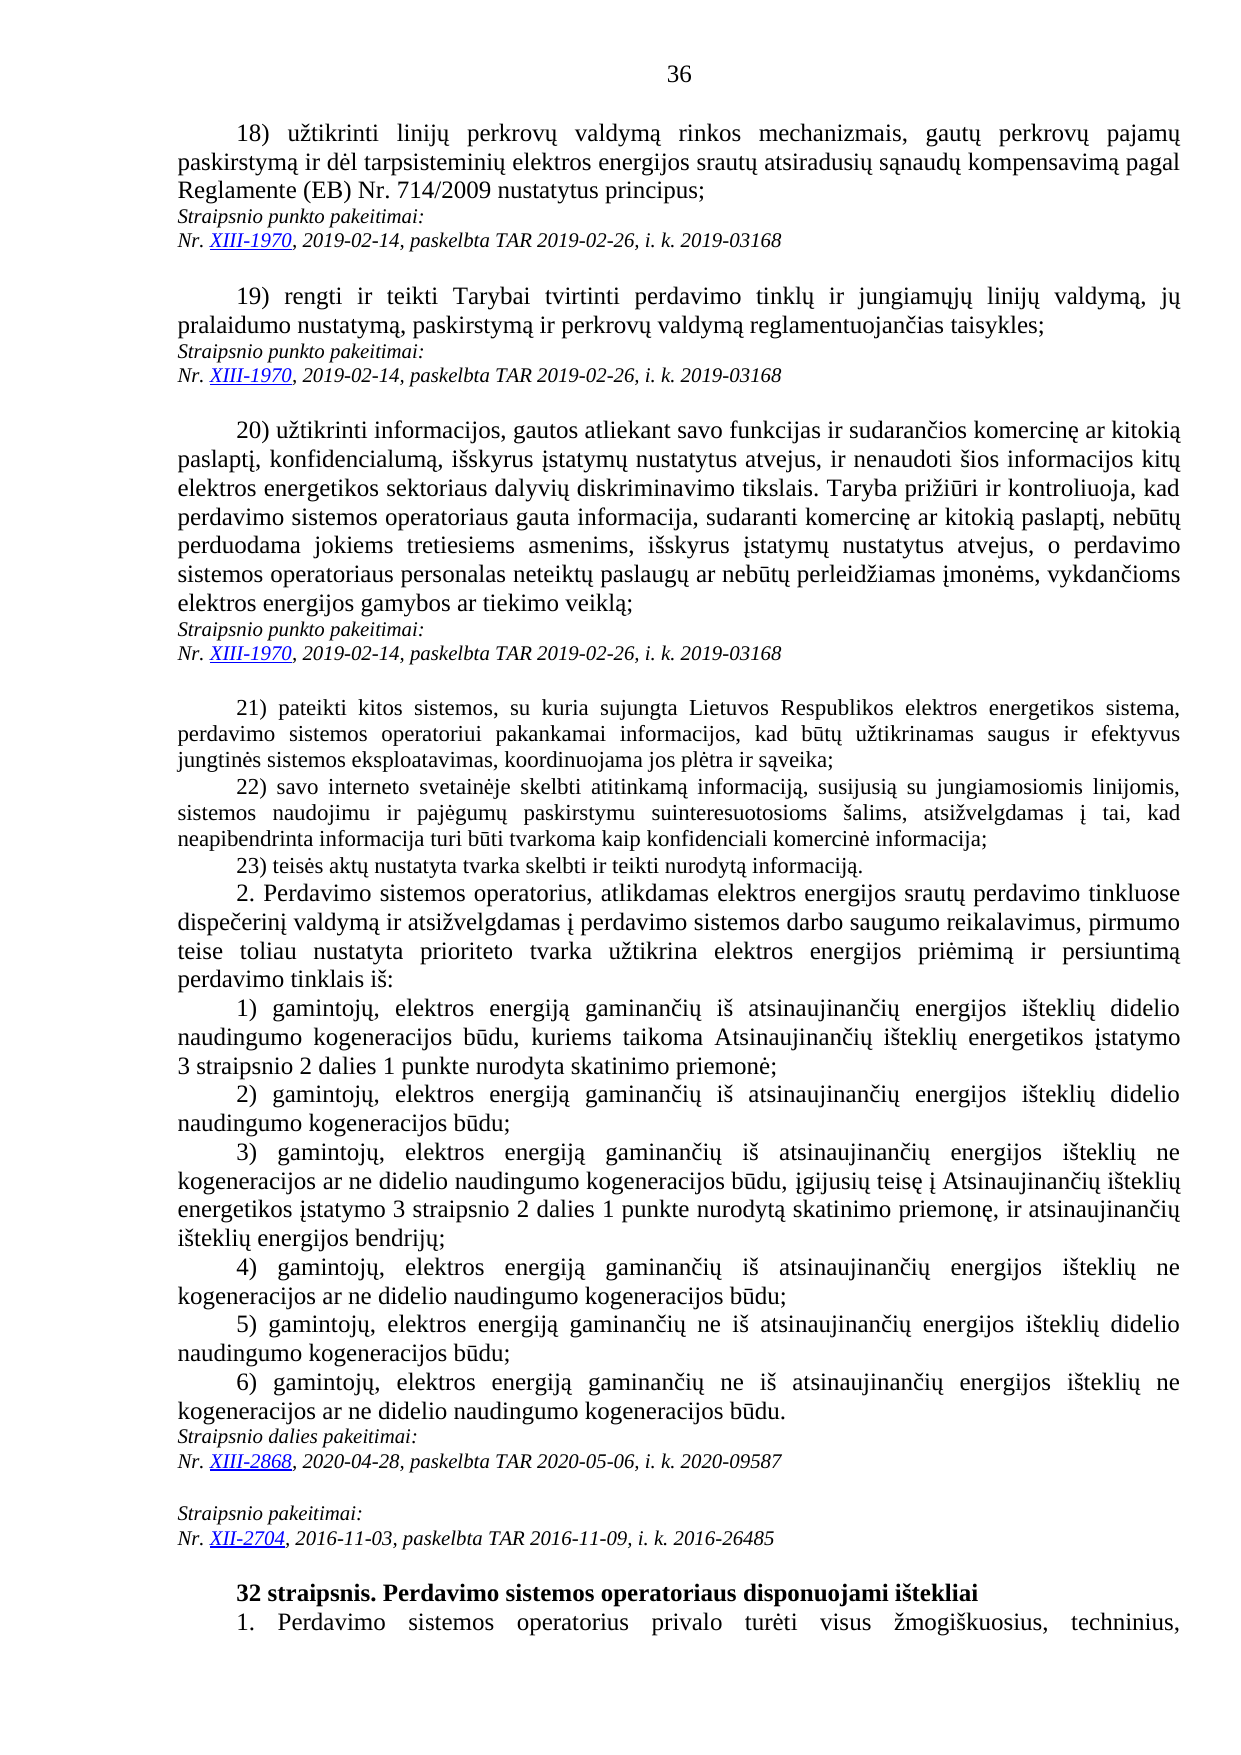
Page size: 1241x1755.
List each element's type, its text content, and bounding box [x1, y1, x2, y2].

text 19) rengti ir teikti Tarybai tvirtinti perdavimo tinklų ir jungiamųjų linijų valdymą, jų pralaidumo nustatymą, paskirstymą ir perkrovų valdymą reglamentuojančias taisykles; [177, 281, 1181, 339]
text Straipsnio punkto pakeitimai: [177, 339, 1181, 363]
text Nr. XIII-1970, 2019-02-14, paskelbta TAR 2019-02-26, i. k. 2019-03168 [177, 641, 1181, 665]
text 6) gamintojų, elektros energiją gaminančių ne iš atsinaujinančių energijos išteklių ne kogeneracijos ar ne didelio naudingumo kogeneracijos būdu. [177, 1367, 1181, 1424]
text Straipsnio pakeitimai: [177, 1501, 1181, 1525]
text 20) užtikrinti informacijos, gautos atliekant savo funkcijas ir sudarančios komercinę ar kitokią paslaptį, konfidencialumą, išskyrus įstatymų nustatytus atvejus, ir nenaudoti šios informacijos kitų elektros energetikos sektoriaus dalyvių diskriminavimo tikslais. Taryba prižiūri ir kontroliuoja, kad perdavimo sistemos operatoriaus gauta informacija, sudaranti komercinę ar kitokią paslaptį, nebūtų perduodama jokiems tretiesiems asmenims, išskyrus įstatymų nustatytus atvejus, o perdavimo sistemos operatoriaus personalas neteiktų paslaugų ar nebūtų perleidžiamas įmonėms, vykdančioms elektros energijos gamybos ar tiekimo veiklą; [177, 416, 1181, 617]
text 1. Perdavimo sistemos operatorius privalo turėti visus žmogiškuosius, techninius, [177, 1607, 1181, 1636]
text Straipsnio dalies pakeitimai: [177, 1424, 1181, 1448]
text 23) teisės aktų nustatyta tvarka skelbti ir teikti nurodytą informaciją. [177, 852, 1181, 878]
text Nr. XIII-1970, 2019-02-14, paskelbta TAR 2019-02-26, i. k. 2019-03168 [177, 363, 1181, 387]
text 2) gamintojų, elektros energiją gaminančių iš atsinaujinančių energijos išteklių didelio naudingumo kogeneracijos būdu; [177, 1079, 1181, 1137]
text Nr. XIII-1970, 2019-02-14, paskelbta TAR 2019-02-26, i. k. 2019-03168 [177, 228, 1181, 252]
text 18) užtikrinti linijų perkrovų valdymą rinkos mechanizmais, gautų perkrovų pajamų paskirstymą ir dėl tarpsisteminių elektros energijos srautų atsiradusių sąnaudų kompensavimą pagal Reglamente (EB) Nr. 714/2009 nustatytus principus; [177, 118, 1181, 204]
text Straipsnio punkto pakeitimai: [177, 204, 1181, 228]
text 22) savo interneto svetainėje skelbti atitinkamą informaciją, susijusią su jungiamosiomis linijomis, sistemos naudojimu ir pajėgumų paskirstymu suinteresuotosioms šalims, atsižvelgdamas į tai, kad neapibendrinta informacija turi būti tvarkoma kaip konfidenciali komercinė informacija; [177, 773, 1181, 852]
text Nr. XII-2704, 2016-11-03, paskelbta TAR 2016-11-09, i. k. 2016-26485 [177, 1525, 1181, 1549]
text 5) gamintojų, elektros energiją gaminančių ne iš atsinaujinančių energijos išteklių didelio naudingumo kogeneracijos būdu; [177, 1309, 1181, 1367]
text 21) pateikti kitos sistemos, su kuria sujungta Lietuvos Respublikos elektros energetikos sistema, perdavimo sistemos operatoriui pakankamai informacijos, kad būtų užtikrinamas saugus ir efektyvus jungtinės sistemos eksploatavimas, koordinuojama jos plėtra ir sąveika; [177, 694, 1181, 773]
text Straipsnio punkto pakeitimai: [177, 617, 1181, 641]
text 2. Perdavimo sistemos operatorius, atlikdamas elektros energijos srautų perdavimo tinkluose dispečerinį valdymą ir atsižvelgdamas į perdavimo sistemos darbo saugumo reikalavimus, pirmumo teise toliau nustatyta prioriteto tvarka užtikrina elektros energijos priėmimą ir persiuntimą perdavimo tinklais iš: [177, 878, 1181, 993]
text 4) gamintojų, elektros energiją gaminančių iš atsinaujinančių energijos išteklių ne kogeneracijos ar ne didelio naudingumo kogeneracijos būdu; [177, 1252, 1181, 1309]
text Nr. XIII-2868, 2020-04-28, paskelbta TAR 2020-05-06, i. k. 2020-09587 [177, 1448, 1181, 1473]
text 1) gamintojų, elektros energiją gaminančių iš atsinaujinančių energijos išteklių didelio naudingumo kogeneracijos būdu, kuriems taikoma Atsinaujinančių išteklių energetikos įstatymo 3 straipsnio 2 dalies 1 punkte nurodyta skatinimo priemonė; [177, 993, 1181, 1079]
text 32 straipsnis. Perdavimo sistemos operatoriaus disponuojami ištekliai [177, 1578, 1181, 1607]
text 3) gamintojų, elektros energiją gaminančių iš atsinaujinančių energijos išteklių ne kogeneracijos ar ne didelio naudingumo kogeneracijos būdu, įgijusių teisę į Atsinaujinančių išteklių energetikos įstatymo 3 straipsnio 2 dalies 1 punkte nurodytą skatinimo priemonę, ir atsinaujinančių išteklių energijos bendrijų; [177, 1137, 1181, 1252]
